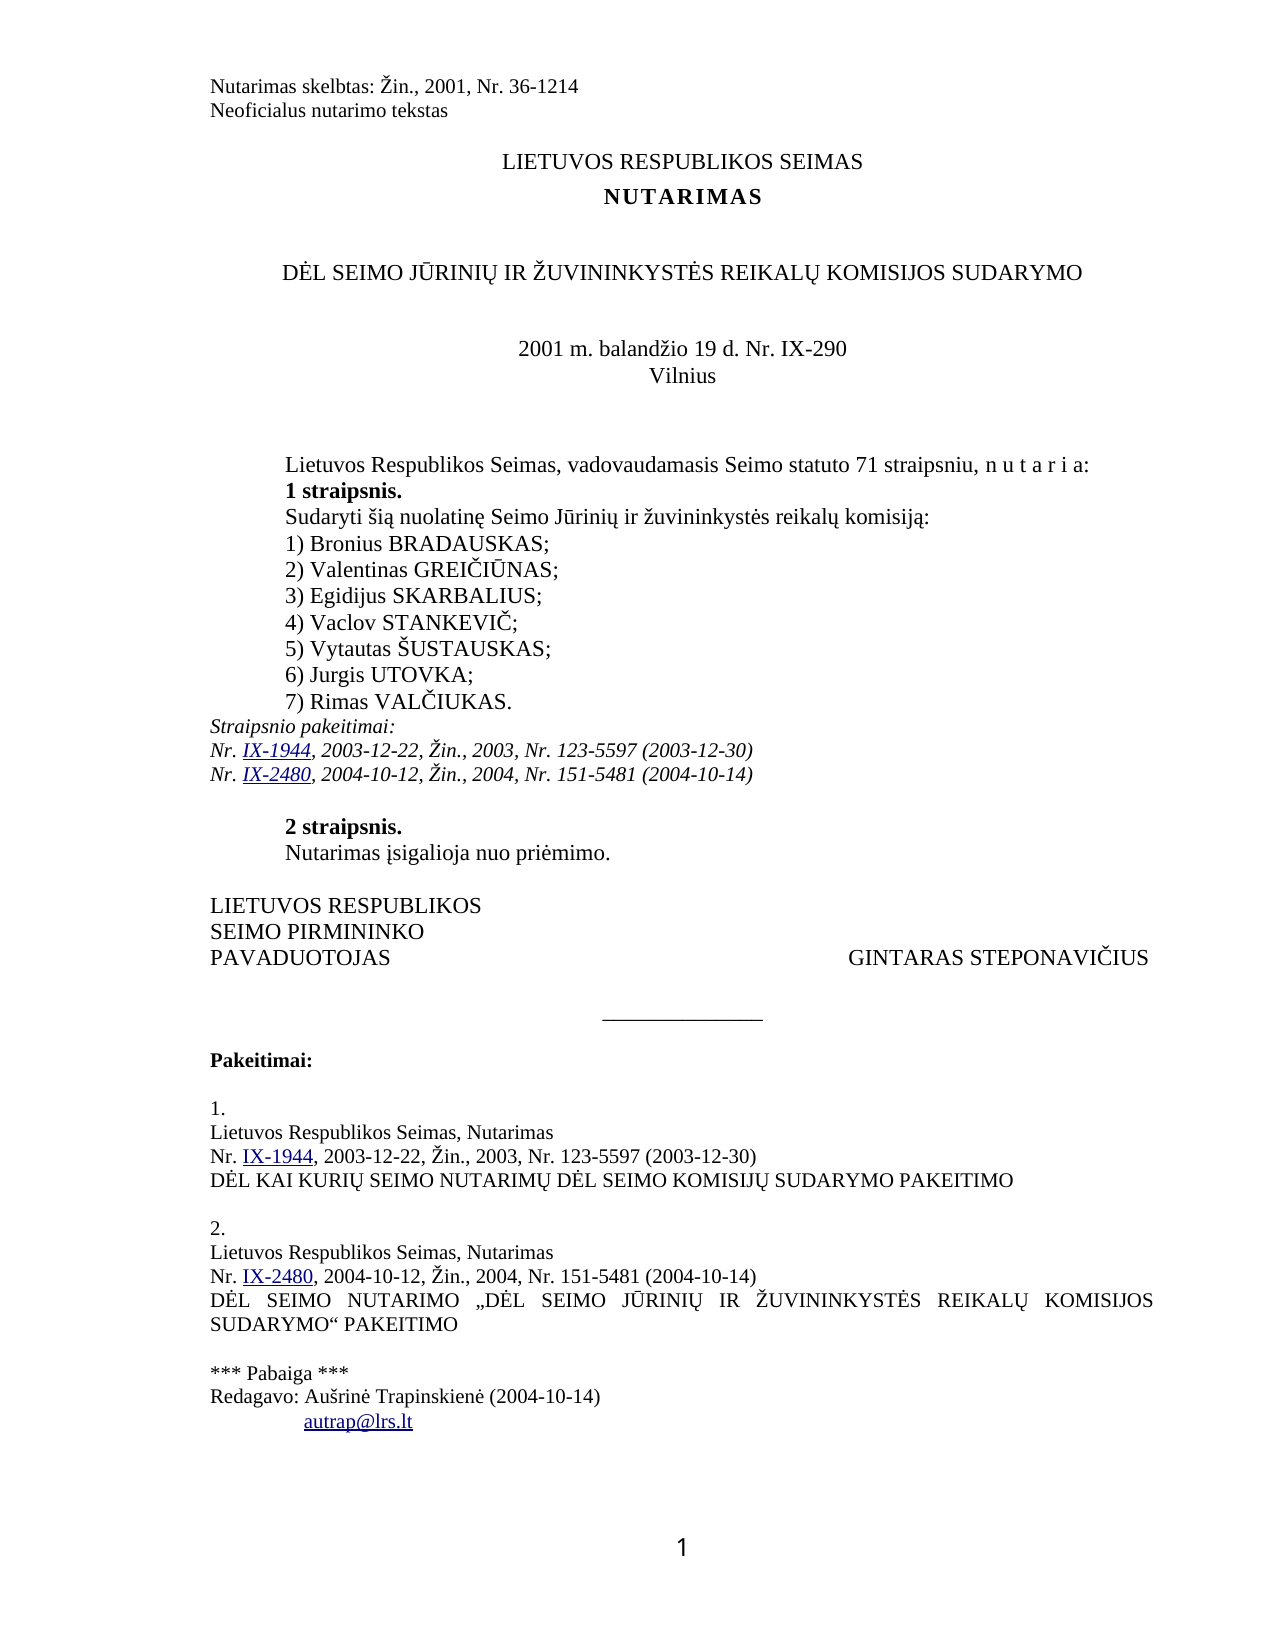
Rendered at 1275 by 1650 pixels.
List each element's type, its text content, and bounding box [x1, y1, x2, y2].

text Neoficialus nutarimo tekstas [210, 98, 1155, 122]
text 2001 m. balandžio 19 d. Nr. IX-290 Vilnius [210, 335, 1155, 388]
text 4) Vaclov Stankevič; [210, 609, 1155, 635]
text 2 straipsnis. [210, 813, 1155, 839]
text Redagavo: Aušrinė Trapinskienė (2004-10-14) [210, 1384, 1155, 1408]
text PAVADUOTOJAS GINTARAS STEPONAVIČIUS [210, 944, 1155, 971]
text 1 straipsnis. [210, 477, 1155, 503]
text LIETUVOS RESPUBLIKOS SEIMAS [210, 148, 1155, 174]
text Lietuvos Respublikos Seimas, vadovaudamasis Seimo statuto 71 straipsniu, n u t a r i a: [210, 451, 1155, 477]
text DĖL SEIMO JŪRINIŲ IR ŽUVININKYSTĖS REIKALŲ KOMISIJOS SUDARYMO [210, 259, 1155, 285]
text Nutarimas įsigalioja nuo priėmimo. [210, 839, 1155, 865]
text DĖL KAI KURIŲ SEIMO NUTARIMŲ DĖL SEIMO KOMISIJŲ SUDARYMO PAKEITIMO [210, 1168, 1155, 1192]
text 2) Valentinas Greičiūnas; [210, 556, 1155, 582]
text Lietuvos Respublikos Seimas, Nutarimas [210, 1240, 1155, 1264]
text Straipsnio pakeitimai: [210, 714, 1155, 738]
text 6) Jurgis Utovka; [210, 661, 1155, 688]
text 1. [210, 1096, 1155, 1120]
text 2. [210, 1216, 1155, 1240]
text Nr. IX-2480, 2004-10-12, Žin., 2004, Nr. 151-5481 (2004-10-14) [210, 762, 1155, 786]
text SEIMO PIRMININKO [210, 918, 1155, 944]
text 7) Rimas Valčiukas. [210, 688, 1155, 714]
text DĖL SEIMO NUTARIMO „DĖL SEIMO JŪRINIŲ IR ŽUVININKYSTĖS REIKALŲ KOMISIJOS SUDARYMO“ PAKEITIMO [210, 1288, 1155, 1336]
text 3) Egidijus Skarbalius; [210, 582, 1155, 609]
text Nutarimas skelbtas: Žin., 2001, Nr. 36-1214 [210, 73, 1155, 98]
text Nr. IX-1944, 2003-12-22, Žin., 2003, Nr. 123-5597 (2003-12-30) [210, 1144, 1155, 1168]
text Pakeitimai: [210, 1048, 1155, 1072]
text 1) Bronius BRADAUSKAS; [210, 530, 1155, 556]
text *** Pabaiga *** [210, 1360, 1155, 1384]
text Lietuvos Respublikos Seimas, Nutarimas [210, 1120, 1155, 1144]
text ______________ [210, 997, 1155, 1023]
text LIETUVOS RESPUBLIKOS [210, 892, 1155, 918]
text NUTARIMAS [210, 183, 1155, 209]
text Nr. IX-1944, 2003-12-22, Žin., 2003, Nr. 123-5597 (2003-12-30) [210, 738, 1155, 762]
text Nr. IX-2480, 2004-10-12, Žin., 2004, Nr. 151-5481 (2004-10-14) [210, 1264, 1155, 1288]
text Sudaryti šią nuolatinę Seimo Jūrinių ir žuvininkystės reikalų komisiją: [210, 503, 1155, 530]
text 5) Vytautas Šustauskas; [210, 635, 1155, 661]
text autrap@lrs.lt [210, 1408, 1155, 1433]
